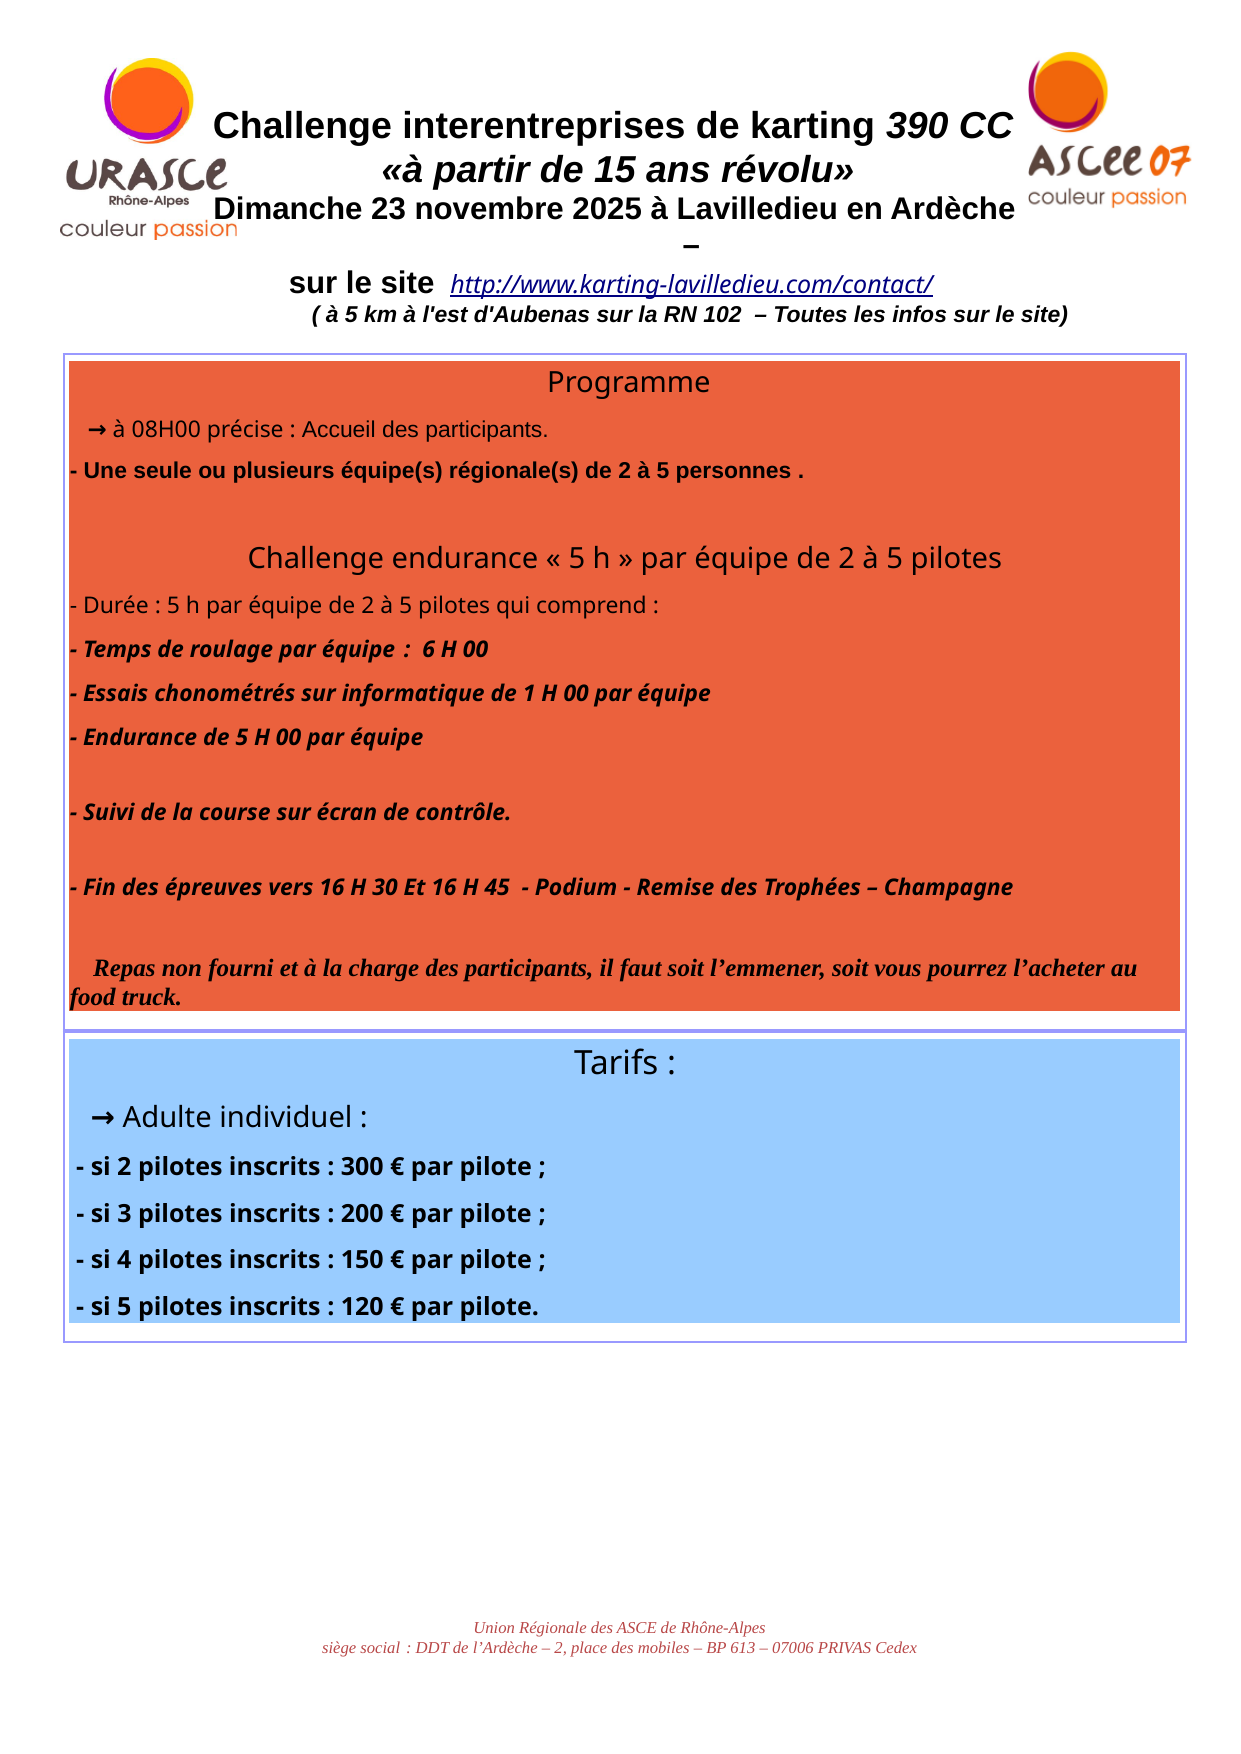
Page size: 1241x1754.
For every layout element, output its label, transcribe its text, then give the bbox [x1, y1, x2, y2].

picture [60, 58, 237, 240]
table_header Programme → à 08H00 précise : Accueil des participants. - Une seule ou plusieurs équipe(s) régionale(s) de 2 à 5 personnes . Challenge endurance « 5 h » par équipe de 2 à 5 pilotes - Durée : 5 h par équipe de 2 à 5 pilotes qui comprend : - Temps de roulage par équipe : 6 H 00 - Essais chonométrés sur informatique de 1 H 00 par équipe - Endurance de 5 H 00 par équipe - Suivi de la course sur écran de contrôle. - Fin des épreuves vers 16 H 30 Et 16 H 45 - Podium - Remise des Trophées – Champagne Repas non fourni et à la charge des participants, il faut soit l’emmener, soit vous pourrez l’acheter au food truck. [65, 355, 1185, 1029]
text sur le site http://www.karting-lavilledieu.com/contact/ [59, 262, 1181, 301]
text Dimanche 23 novembre 2025 à Lavilledieu en Ardèche – [201, 190, 1181, 262]
picture [1028, 50, 1204, 212]
picture [219, 116, 237, 134]
text Challenge interentreprises de karting 390 CC [237, 104, 1028, 147]
table_header Tarifs : → Adulte individuel : - si 2 pilotes inscrits : 300 € par pilote ; - si 3 pilotes inscrits : 200 € par pilote ; - si 4 pilotes inscrits : 150 € par pilote ; - si 5 pilotes inscrits : 120 € par pilote. [65, 1033, 1185, 1341]
text ( à 5 km à l'est d'Aubenas sur la RN 102 – Toutes les infos sur le site) [201, 301, 1181, 327]
text «à partir de 15 ans révolu» [237, 147, 1028, 190]
